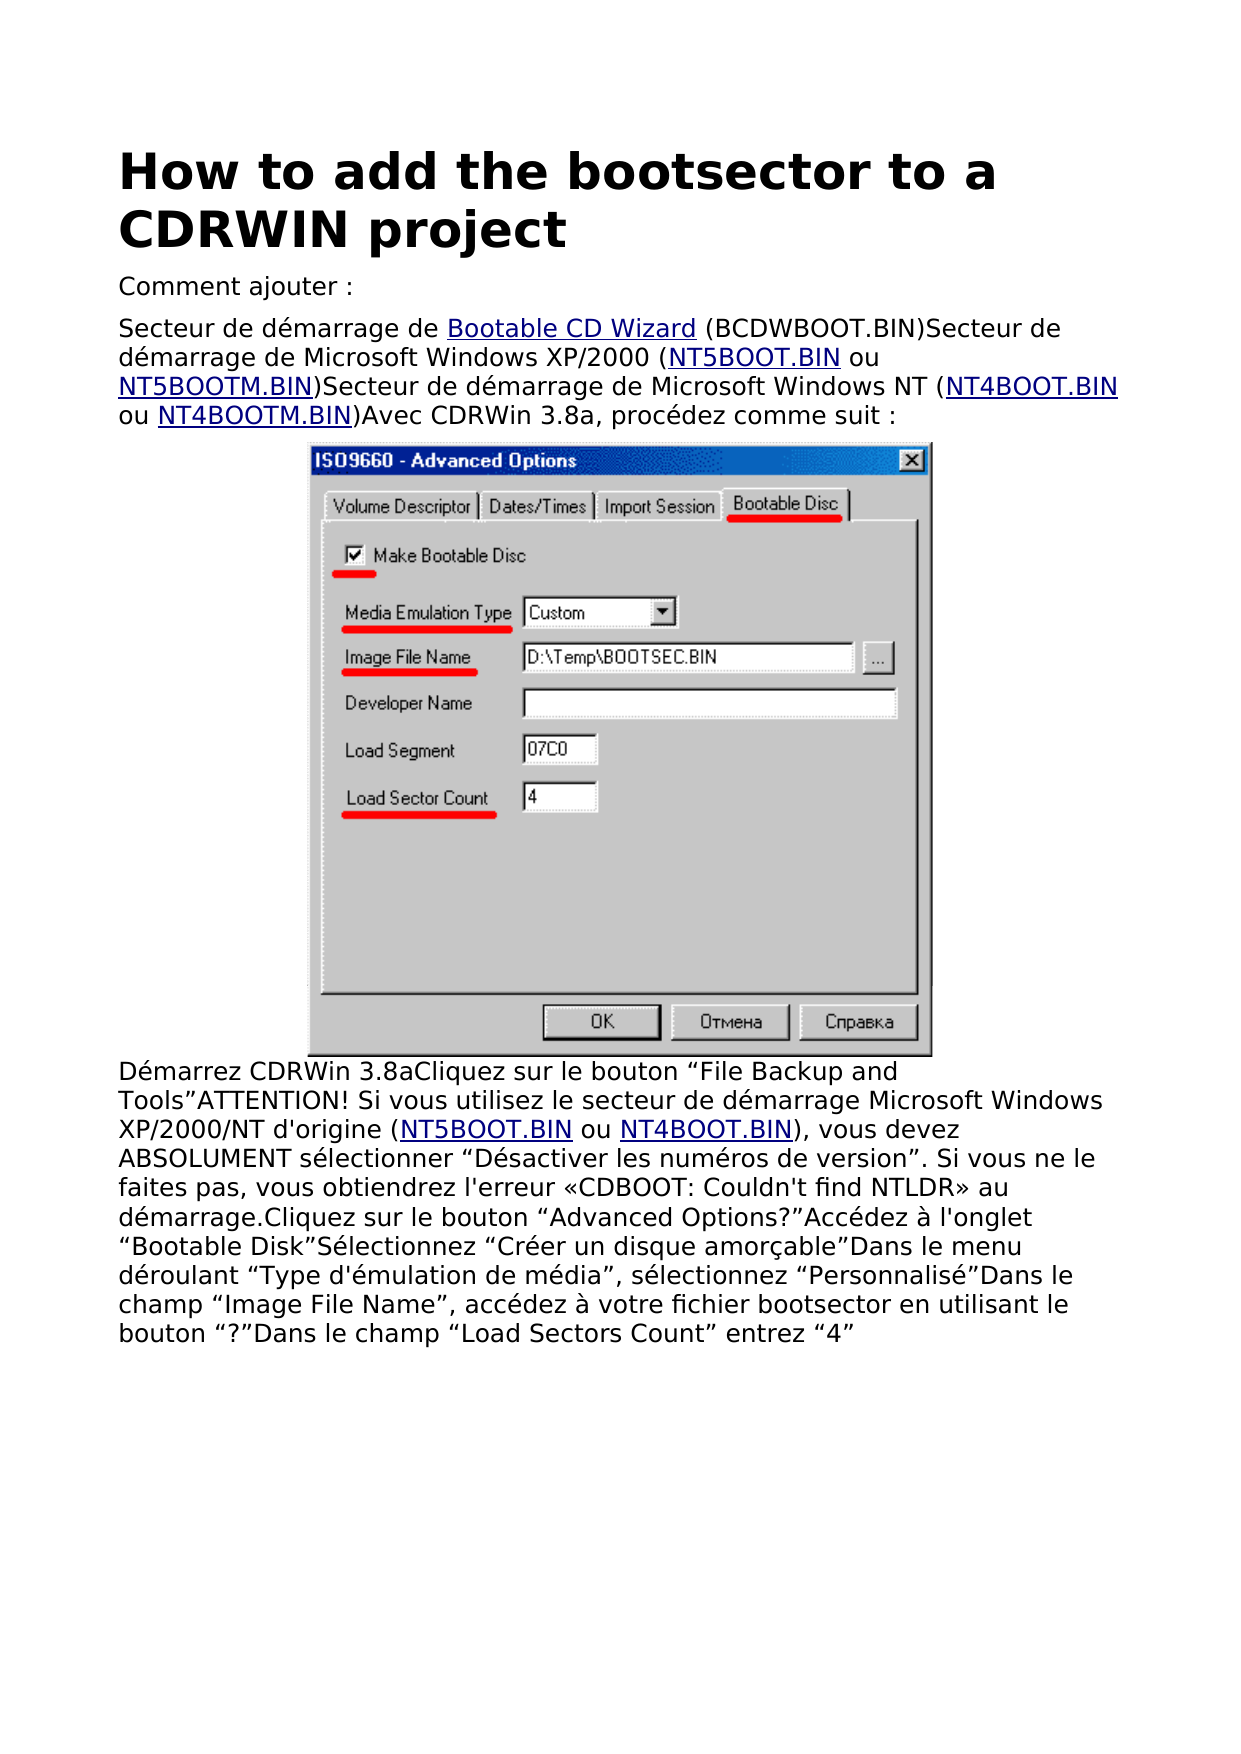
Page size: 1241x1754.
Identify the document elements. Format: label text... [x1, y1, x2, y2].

text Comment ajouter : [118, 272, 1122, 301]
picture [307, 442, 933, 1057]
text Secteur de démarrage de Bootable CD Wizard (BCDWBOOT.BIN)Secteur de démarrage de Microsoft Windows XP/2000 (NT5BOOT.BIN ou NT5BOOTM.BIN)Secteur de démarrage de Microsoft Windows NT (NT4BOOT.BIN ou NT4BOOTM.BIN)Avec CDRWin 3.8a, procédez comme suit : [118, 314, 1122, 430]
subtitle How to add the bootsector to a CDRWIN project [118, 143, 1122, 259]
text Démarrez CDRWin 3.8aCliquez sur le bouton “File Backup and Tools”ATTENTION! Si vous utilisez le secteur de démarrage Microsoft Windows XP/2000/NT d'origine (NT5BOOT.BIN ou NT4BOOT.BIN), vous devez ABSOLUMENT sélectionner “Désactiver les numéros de version”. Si vous ne le faites pas, vous obtiendrez l'erreur «CDBOOT: Couldn't find NTLDR» au démarrage.Cliquez sur le bouton “Advanced Options?”Accédez à l'onglet “Bootable Disk”Sélectionnez “Créer un disque amorçable”Dans le menu déroulant “Type d'émulation de média”, sélectionnez “Personnalisé”Dans le champ “Image File Name”, accédez à votre fichier bootsector en utilisant le bouton “?”Dans le champ “Load Sectors Count” entrez “4” [118, 443, 1122, 1348]
